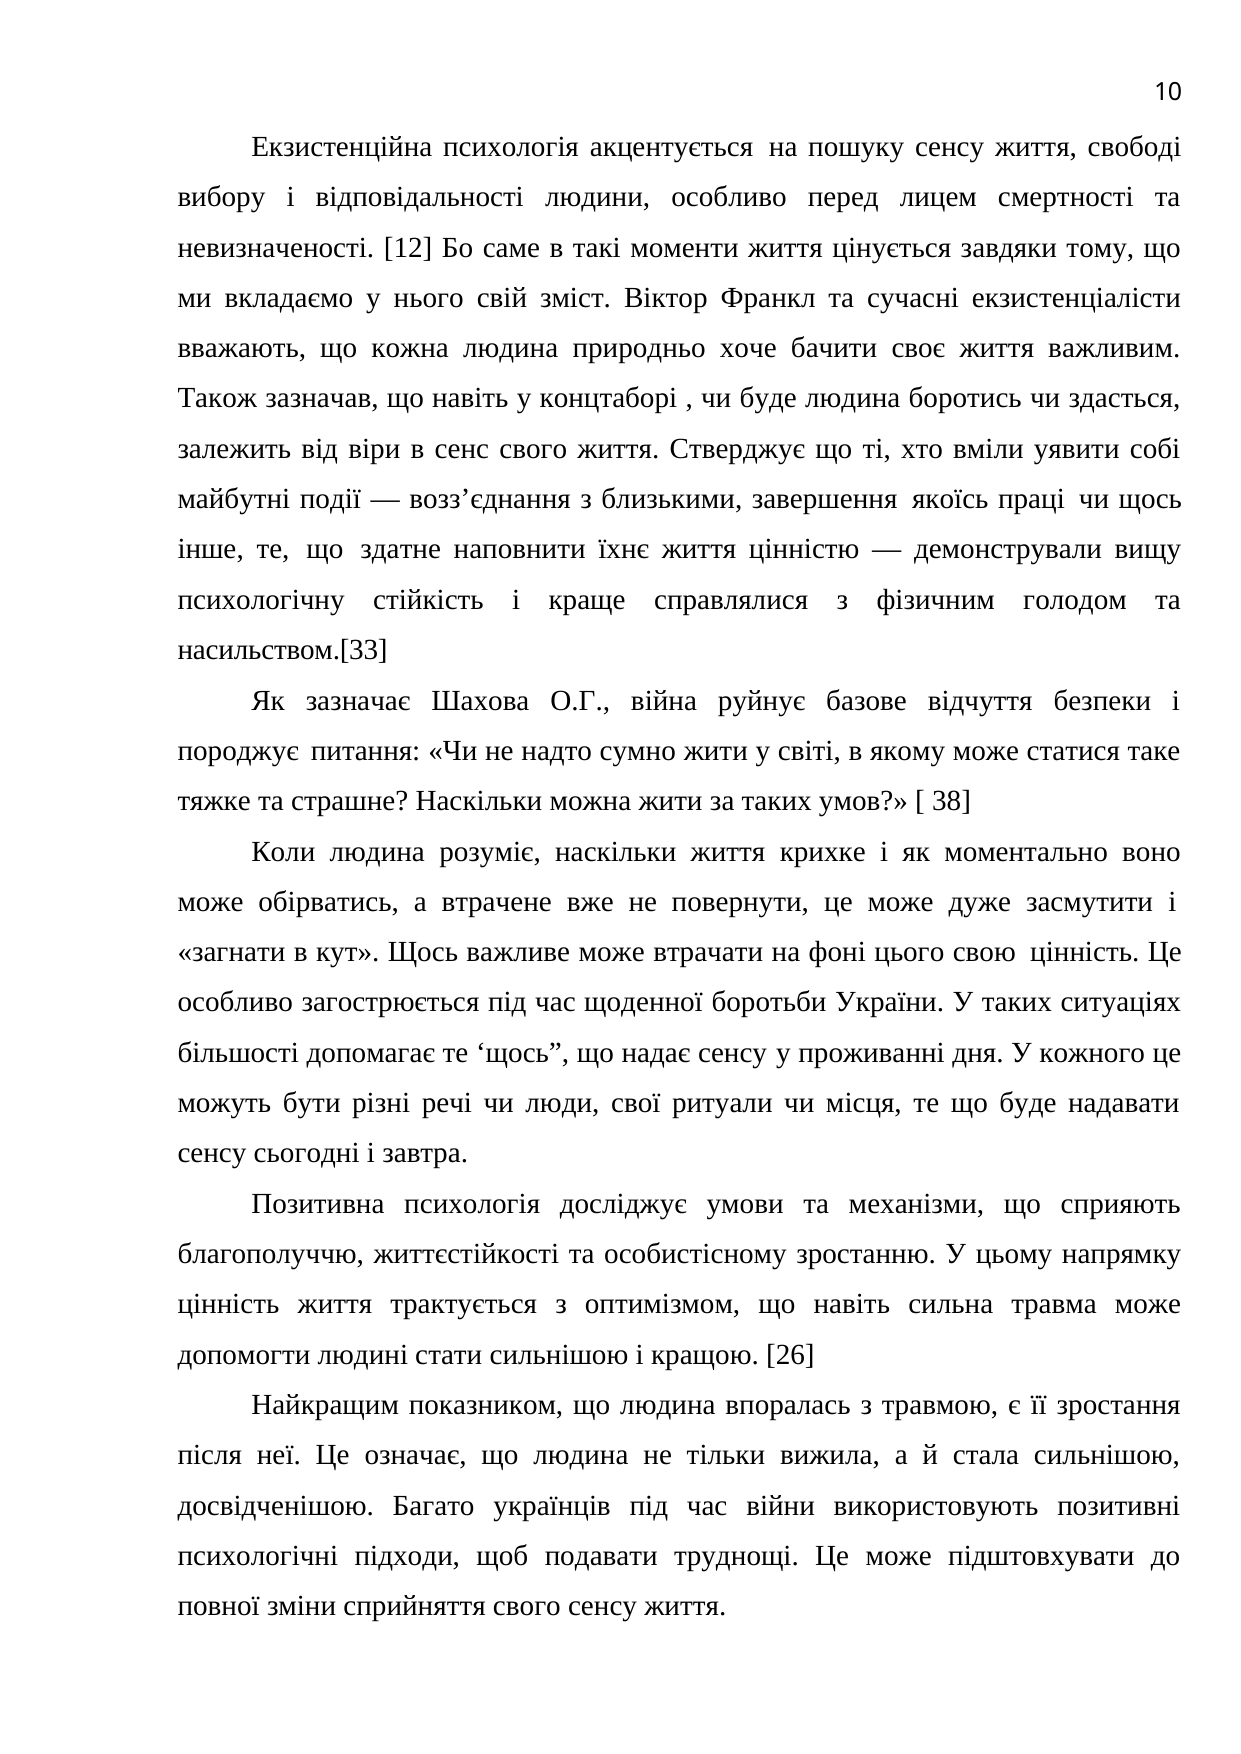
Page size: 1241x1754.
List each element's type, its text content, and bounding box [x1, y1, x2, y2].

text Як зазначає Шахова О.Г., війна руйнує базове відчуття безпеки і породжує питання: «Чи не надто сумно жити у світі, в якому може статися таке тяжке та страшне? Наскільки можна жити за таких умов?» [ 38] [177, 683, 1181, 817]
text Екзистенційна психологія акцентується на пошуку сенсу життя, свободі вибору і відповідальності людини, особливо перед лицем смертності та невизначеності. [12] Бо саме в такі моменти життя цінується завдяки тому, що ми вкладаємо у нього свій зміст. Віктор Франкл та сучасні екзистенціалісти вважають, що кожна людина природньо хоче бачити своє життя важливим. Також зазначав, що навіть у концтаборі , чи буде людина боротись чи здасться, залежить від віри в сенс свого життя. Стверджує що ті, хто вміли уявити собі майбутні події — возз’єднання з близькими, завершення якоїсь праці чи щось інше, те, що здатне наповнити їхнє життя цінністю — демонстрували вищу психологічну стійкість і краще справлялися з фізичним голодом та насильством.[33] [177, 129, 1182, 666]
text Коли людина розуміє, наскільки життя крихке і як моментально воно може обірватись, а втрачене вже не повернути, це може дуже засмутити і [177, 834, 1182, 917]
text Найкращим показником, що людина впоралась з травмою, є її зростання після неї. Це означає, що людина не тільки вижила, а й стала сильнішою, досвідченішою. Багато українців під час війни використовують позитивні психологічні підходи, щоб подавати труднощі. Це може підштовхувати до повної зміни сприйняття свого сенсу життя. [177, 1387, 1182, 1622]
text «загнати в кут». Щось важливе може втрачати на фоні цього свою цінність. Це особливо загострюється під час щоденної боротьби України. У таких ситуаціях більшості допомагає те ‘щось”, що надає сенсу у проживанні дня. У кожного це можуть бути різні речі чи люди, свої ритуали чи місця, те що буде надавати сенсу сьогодні і завтра. [177, 934, 1182, 1169]
text Позитивна психологія досліджує умови та механізми, що сприяють благополуччю, життєстійкості та особистісному зростанню. У цьому напрямку цінність життя трактується з оптимізмом, що навіть сильна травма може допомогти людині стати сильнішою і кращою. [26] [177, 1186, 1182, 1370]
